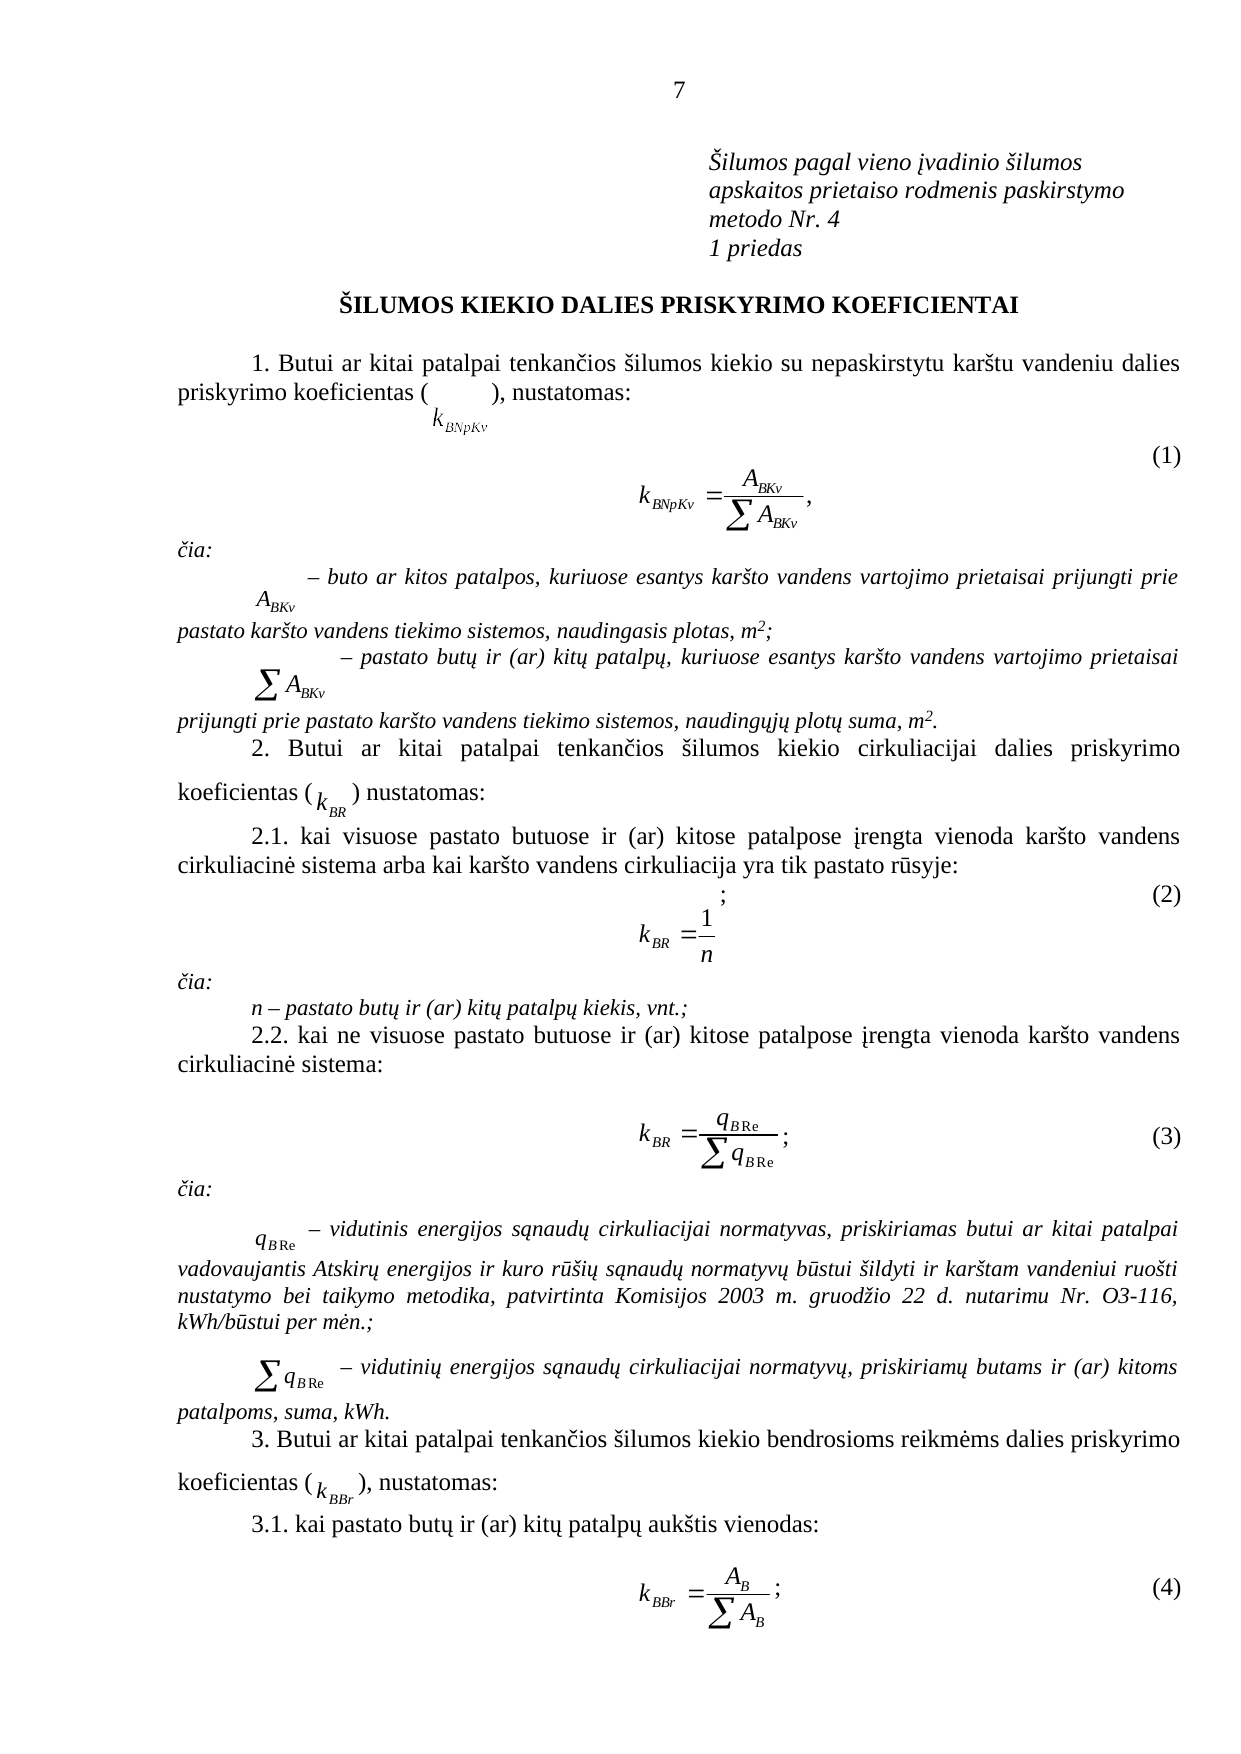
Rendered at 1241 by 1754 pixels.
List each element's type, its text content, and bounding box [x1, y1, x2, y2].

text (1) [177, 440, 1181, 537]
text 2.2. kai ne visuose pastato butuose ir (ar) kitose patalpose įrengta vienoda karšto vandens cirkuliacinė sistema: [177, 1021, 1181, 1078]
text čia: [177, 1175, 1181, 1201]
text 1. Butui ar kitai patalpai tenkančios šilumos kiekio su nepaskirstytu karštu vandeniu dalies priskyrimo koeficientas (), nustatomas: [177, 348, 1181, 440]
text ; (2) [177, 879, 1181, 968]
text – buto ar kitos patalpos, kuriuose esantys karšto vandens vartojimo prietaisai prijungti prie pastato karšto vandens tiekimo sistemos, naudingasis plotas, m2; [177, 563, 1181, 643]
text 3. Butui ar kitai patalpai tenkančios šilumos kiekio bendrosioms reikmėms dalies priskyrimo koeficientas (), nustatomas: [177, 1424, 1181, 1509]
text čia: [177, 537, 1181, 563]
text 2. Butui ar kitai patalpai tenkančios šilumos kiekio cirkuliacijai dalies priskyrimo koeficientas () nustatomas: [177, 733, 1181, 821]
text 1 priedas [709, 233, 1181, 262]
text čia: [177, 968, 1181, 994]
text 2.1. kai visuose pastato butuose ir (ar) kitose patalpose įrengta vienoda karšto vandens cirkuliacinė sistema arba kai karšto vandens cirkuliacija yra tik pastato rūsyje: [177, 821, 1181, 879]
text ; (3) [177, 1078, 1181, 1175]
text – pastato butų ir (ar) kitų patalpų, kuriuose esantys karšto vandens vartojimo prietaisai prijungti prie pastato karšto vandens tiekimo sistemos, naudingųjų plotų suma, m2. [177, 643, 1181, 733]
text 3.1. kai pastato butų ir (ar) kitų patalpų aukštis vienodas: [177, 1509, 1181, 1538]
text Šilumos pagal vieno įvadinio šilumos apskaitos prietaiso rodmenis paskirstymo metodo Nr. 4 [709, 147, 1181, 233]
text ; (4) [177, 1538, 1181, 1635]
text ŠILUMOS KIEKIO DALIES PRISKYRIMO KOEFICIENTAI [177, 291, 1181, 319]
text – vidutinis energijos sąnaudų cirkuliacijai normatyvas, priskiriamas butui ar kitai patalpai vadovaujantis Atskirų energijos ir kuro rūšių sąnaudų normatyvų būstui šildyti ir karštam vandeniui ruošti nustatymo bei taikymo metodika, patvirtinta Komisijos 2003 m. gruodžio 22 d. nutarimu Nr. O3-116, kWh/būstui per mėn.; [177, 1201, 1181, 1334]
text – vidutinių energijos sąnaudų cirkuliacijai normatyvų, priskiriamų butams ir (ar) kitoms patalpoms, suma, kWh. [177, 1334, 1181, 1424]
text n – pastato butų ir (ar) kitų patalpų kiekis, vnt.; [177, 994, 1181, 1021]
